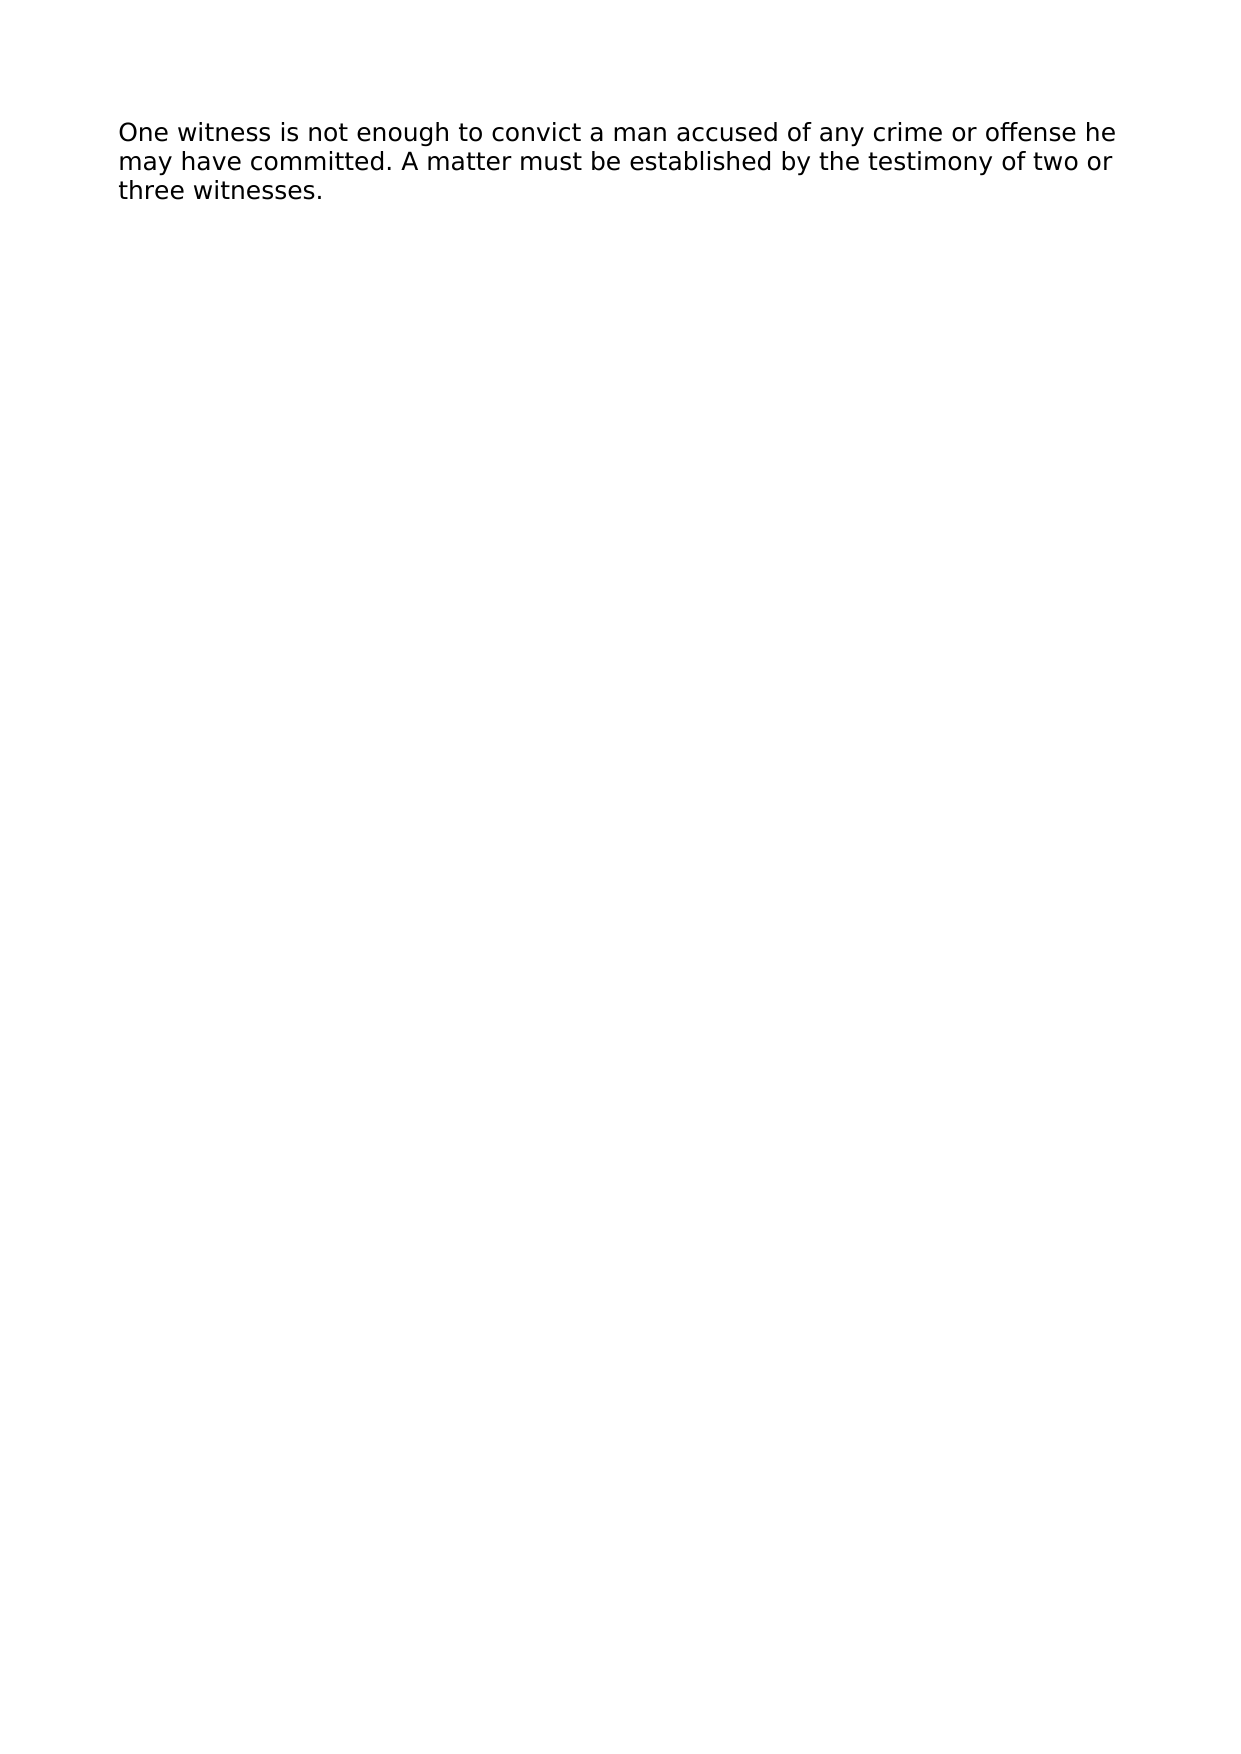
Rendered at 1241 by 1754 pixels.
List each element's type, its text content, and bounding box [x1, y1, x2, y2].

text One witness is not enough to convict a man accused of any crime or offense he may have committed. A matter must be established by the testimony of two or three witnesses. [118, 118, 1122, 206]
